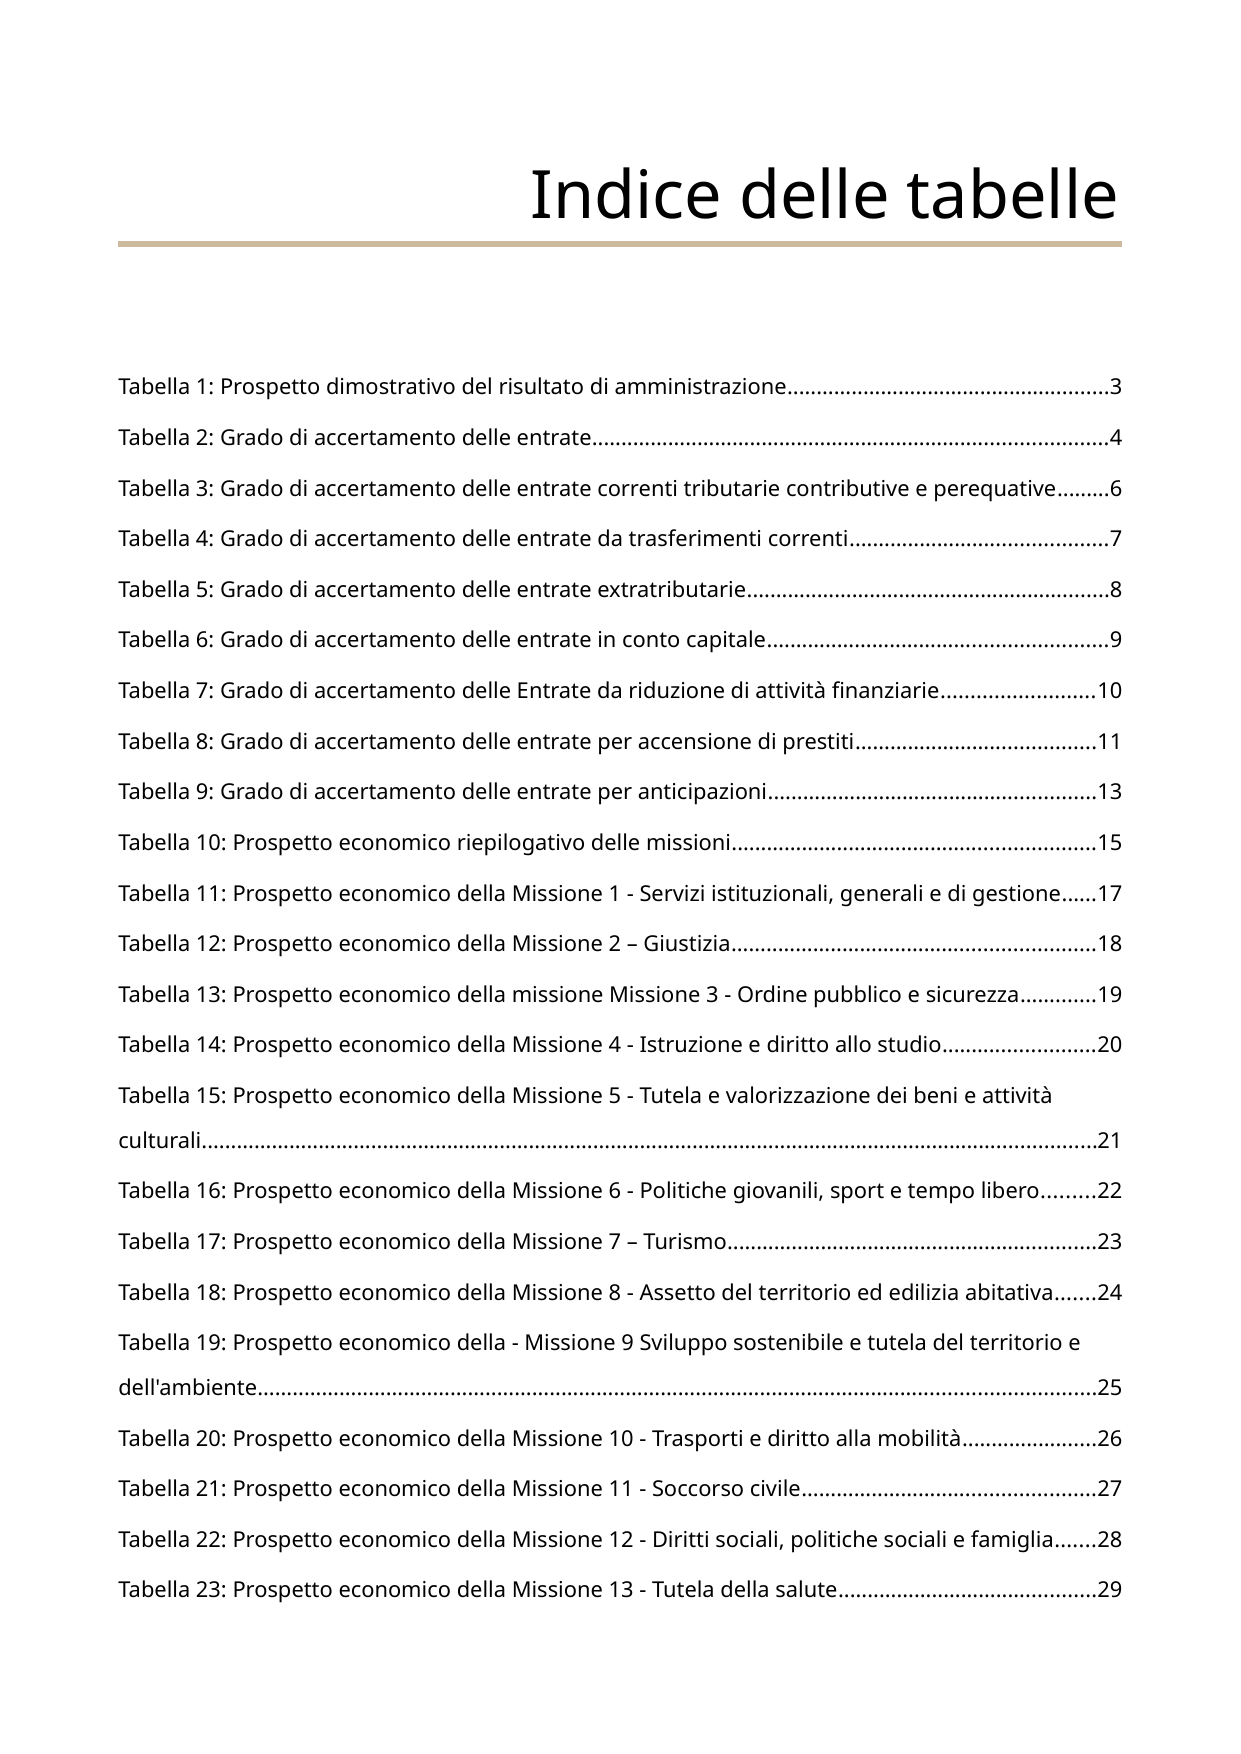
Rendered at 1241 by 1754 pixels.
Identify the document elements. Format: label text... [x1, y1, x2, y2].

text Tabella 12: Prospetto economico della Missione 2 – Giustizia 18 [118, 928, 1122, 958]
text Tabella 4: Grado di accertamento delle entrate da trasferimenti correnti 7 [118, 523, 1122, 553]
text Tabella 21: Prospetto economico della Missione 11 - Soccorso civile 27 [118, 1473, 1122, 1503]
text Tabella 3: Grado di accertamento delle entrate correnti tributarie contributive e perequative 6 [118, 473, 1122, 502]
text Tabella 9: Grado di accertamento delle entrate per anticipazioni 13 [118, 776, 1122, 806]
text Tabella 15: Prospetto economico della Missione 5 - Tutela e valorizzazione dei beni e attività culturali 21 [118, 1080, 1122, 1154]
text Tabella 16: Prospetto economico della Missione 6 - Politiche giovanili, sport e tempo libero 22 [118, 1175, 1122, 1205]
text Tabella 11: Prospetto economico della Missione 1 - Servizi istituzionali, generali e di gestione 17 [118, 878, 1122, 907]
text Indice delle tabelle [118, 145, 1122, 241]
text Tabella 18: Prospetto economico della Missione 8 - Assetto del territorio ed edilizia abitativa 24 [118, 1277, 1122, 1306]
text Tabella 10: Prospetto economico riepilogativo delle missioni 15 [118, 827, 1122, 857]
text Tabella 19: Prospetto economico della - Missione 9 Sviluppo sostenibile e tutela del territorio e dell'ambiente 25 [118, 1327, 1122, 1402]
text Tabella 1: Prospetto dimostrativo del risultato di amministrazione 3 [118, 371, 1122, 401]
text Tabella 2: Grado di accertamento delle entrate 4 [118, 422, 1122, 452]
text Tabella 22: Prospetto economico della Missione 12 - Diritti sociali, politiche sociali e famiglia 28 [118, 1524, 1122, 1554]
text Tabella 14: Prospetto economico della Missione 4 - Istruzione e diritto allo studio 20 [118, 1029, 1122, 1059]
text Tabella 20: Prospetto economico della Missione 10 - Trasporti e diritto alla mobilità 26 [118, 1423, 1122, 1452]
text Tabella 7: Grado di accertamento delle Entrate da riduzione di attività finanziarie 10 [118, 675, 1122, 705]
text Tabella 23: Prospetto economico della Missione 13 - Tutela della salute 29 [118, 1574, 1122, 1604]
text Tabella 6: Grado di accertamento delle entrate in conto capitale 9 [118, 624, 1122, 654]
text Tabella 13: Prospetto economico della missione Missione 3 - Ordine pubblico e sicurezza 19 [118, 979, 1122, 1009]
text Tabella 5: Grado di accertamento delle entrate extratributarie 8 [118, 574, 1122, 604]
text Tabella 17: Prospetto economico della Missione 7 – Turismo 23 [118, 1226, 1122, 1256]
text Tabella 8: Grado di accertamento delle entrate per accensione di prestiti 11 [118, 726, 1122, 756]
